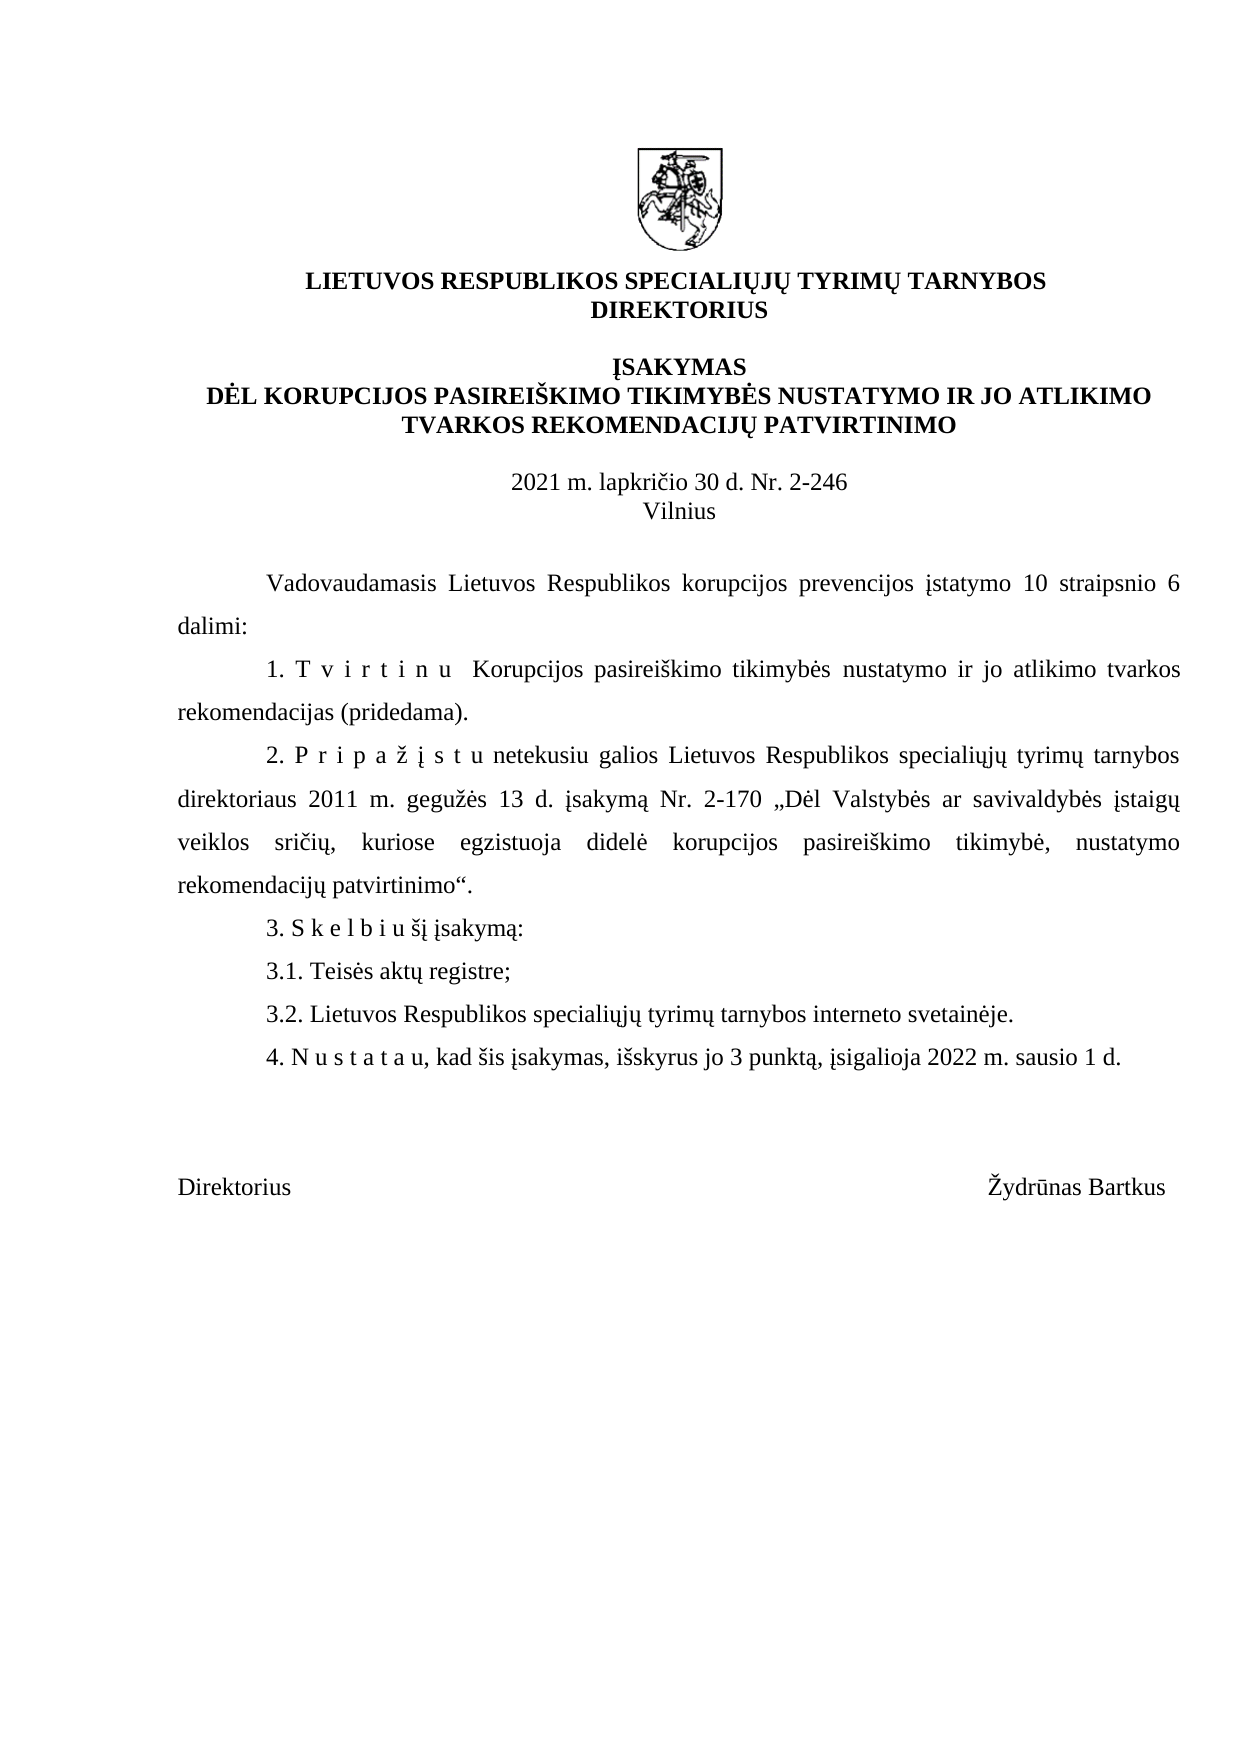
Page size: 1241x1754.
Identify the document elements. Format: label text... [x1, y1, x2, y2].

text 3.2. Lietuvos Respublikos specialiųjų tyrimų tarnybos interneto svetainėje. [177, 999, 1181, 1028]
text Direktorius Žydrūnas Bartkus [177, 1172, 1181, 1201]
text Vilnius [177, 496, 1181, 525]
text 4. N u s t a t a u, kad šis įsakymas, išskyrus jo 3 punktą, įsigalioja 2022 m. sausio 1 d. [177, 1042, 1181, 1071]
text LIETUVOS RESPUBLIKOS SPECIALIŲJŲ TYRIMŲ TARNYBOS [177, 266, 1181, 295]
text ĮSAKYMAS [177, 352, 1181, 381]
text Vadovaudamasis Lietuvos Respublikos korupcijos prevencijos įstatymo 10 straipsnio 6 dalimi: [177, 568, 1181, 640]
text 1. T v i r t i n u Korupcijos pasireiškimo tikimybės nustatymo ir jo atlikimo tvarkos rekomendacijas (pridedama). [177, 654, 1181, 726]
text 3. S k e l b i u šį įsakymą: [177, 913, 1181, 942]
text 2021 m. lapkričio 30 d. Nr. 2-246 [177, 467, 1181, 496]
text DIREKTORIUS [177, 295, 1181, 324]
text 3.1. Teisės aktų registre; [177, 956, 1181, 985]
text DĖL KORUPCIJOS PASIREIŠKIMO TIKIMYBĖS NUSTATYMO IR JO ATLIKIMO TVARKOS REKOMENDACIJŲ PATVIRTINIMO [177, 381, 1181, 439]
text 2. P r i p a ž į s t u netekusiu galios Lietuvos Respublikos specialiųjų tyrimų tarnybos direktoriaus 2011 m. gegužės 13 d. įsakymą Nr. 2-170 „Dėl Valstybės ar savivaldybės įstaigų veiklos sričių, kuriose egzistuoja didelė korupcijos pasireiškimo tikimybė, nustatymo rekomendacijų patvirtinimo“. [177, 741, 1181, 899]
